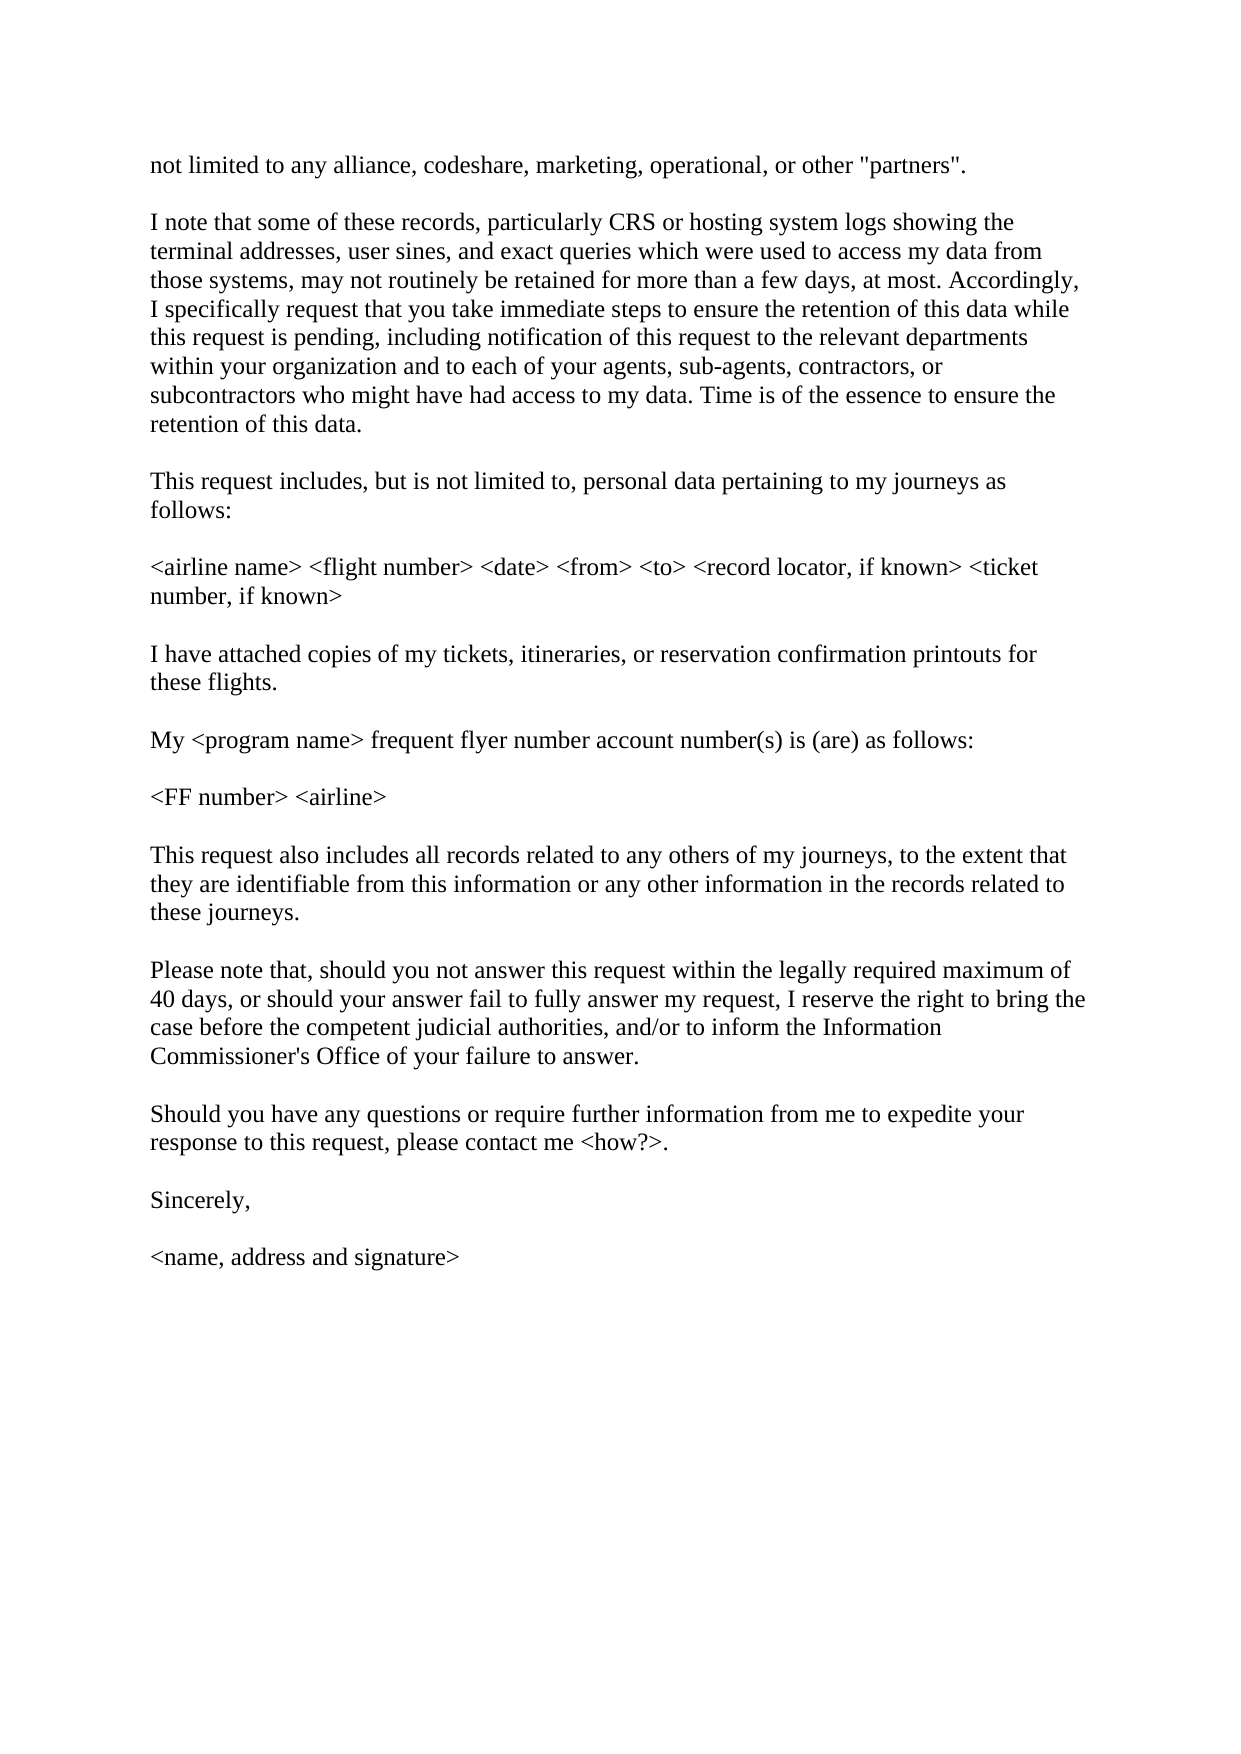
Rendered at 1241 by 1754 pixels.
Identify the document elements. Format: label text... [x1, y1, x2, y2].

text This request also includes all records related to any others of my journeys, to the extent that they are identifiable from this information or any other information in the records related to these journeys. [150, 840, 1090, 926]
text <name, address and signature> [150, 1242, 1090, 1271]
text <FF number> <airline> [150, 782, 1090, 811]
text Please note that, should you not answer this request within the legally required maximum of 40 days, or should your answer fail to fully answer my request, I reserve the right to bring the case before the competent judicial authorities, and/or to inform the Information Commissioner's Office of your failure to answer. [150, 955, 1090, 1070]
text My <program name> frequent flyer number account number(s) is (are) as follows: [150, 725, 1090, 754]
text I have attached copies of my tickets, itineraries, or reservation confirmation printouts for these flights. [150, 639, 1090, 696]
text Should you have any questions or require further information from me to expedite your response to this request, please contact me <how?>. [150, 1099, 1090, 1156]
text This request includes, but is not limited to, personal data pertaining to my journeys as follows: [150, 466, 1090, 524]
text I note that some of these records, particularly CRS or hosting system logs showing the terminal addresses, user sines, and exact queries which were used to access my data from those systems, may not routinely be retained for more than a few days, at most. Accordingly, I specifically request that you take immediate steps to ensure the retention of this data while this request is pending, including notification of this request to the relevant departments within your organization and to each of your agents, sub-agents, contractors, or subcontractors who might have had access to my data. Time is of the essence to ensure the retention of this data. [150, 207, 1090, 437]
text <airline name> <flight number> <date> <from> <to> <record locator, if known> <ticket number, if known> [150, 552, 1090, 610]
text Sincerely, [150, 1185, 1090, 1214]
text not limited to any alliance, codeshare, marketing, operational, or other "partners". [150, 150, 1090, 179]
